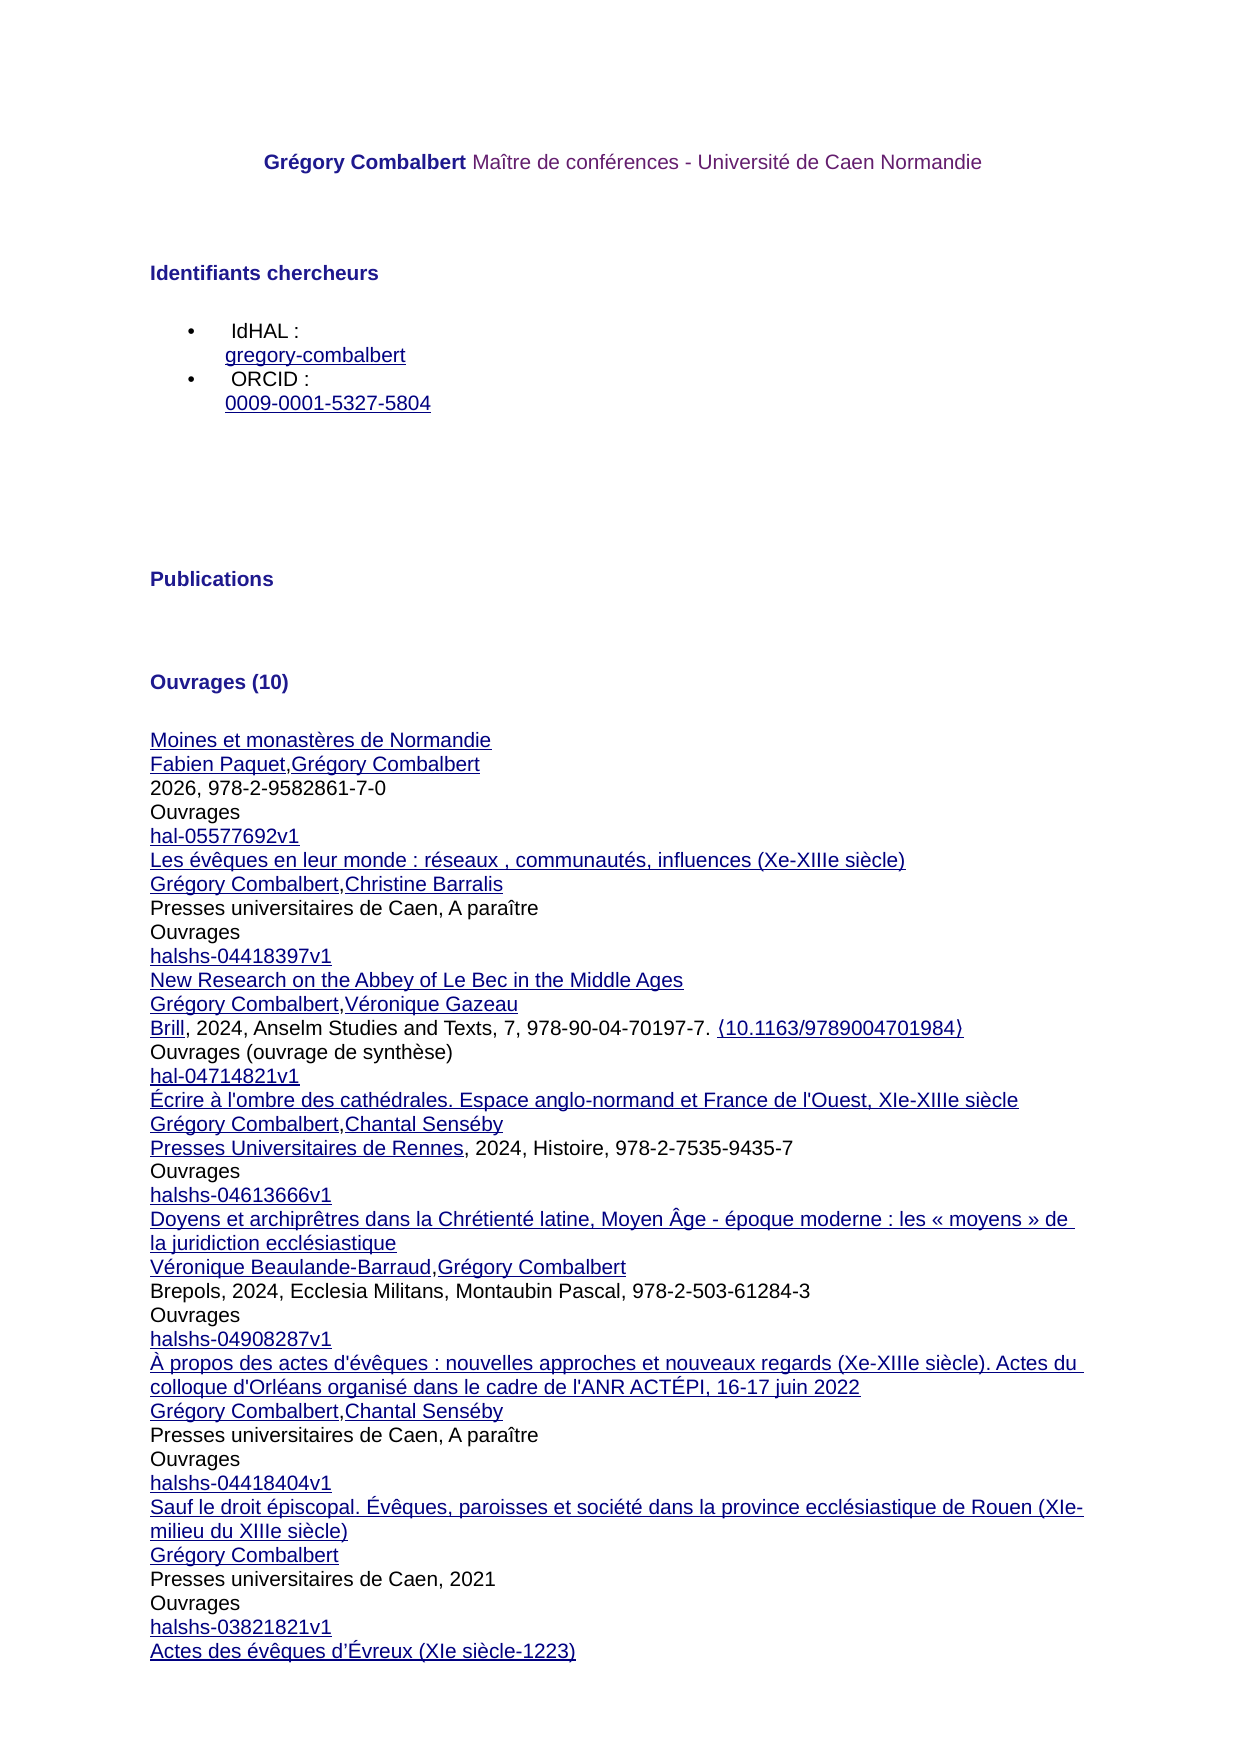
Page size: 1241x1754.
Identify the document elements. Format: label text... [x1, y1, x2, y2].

list IdHAL : [187, 319, 1090, 343]
subtitle Ouvrages (10) [150, 670, 1090, 694]
subtitle Identifiants chercheurs [150, 260, 1090, 284]
table_cell Actes des évêques d’Évreux (XIe siècle-1223) [150, 1639, 1090, 1662]
table_cell Sauf le droit épiscopal. Évêques, paroisses et société dans la province ecclésiastique de Rouen (XIe-milieu du XIIIe siècle) Grégory Combalbert Presses universitaires de Caen, 2021 Ouvrages halshs-03821821v1 [150, 1495, 1090, 1638]
table_cell New Research on the Abbey of Le Bec in the Middle Ages Grégory Combalbert,Véronique Gazeau Brill, 2024, Anselm Studies and Texts, 7, 978-90-04-70197-7. ⟨10.1163/9789004701984⟩ Ouvrages (ouvrage de synthèse) hal-04714821v1 [150, 968, 1090, 1087]
list 0009-0001-5327-5804 [187, 391, 1090, 414]
table_cell Les évêques en leur monde : réseaux , communautés, influences (Xe-XIIIe siècle) Grégory Combalbert,Christine Barralis Presses universitaires de Caen, A paraître Ouvrages halshs-04418397v1 [150, 848, 1090, 968]
table_cell Écrire à l'ombre des cathédrales. Espace anglo-normand et France de l'Ouest, XIe-XIIIe siècle Grégory Combalbert,Chantal Senséby Presses Universitaires de Rennes, 2024, Histoire, 978-2-7535-9435-7 Ouvrages halshs-04613666v1 [150, 1088, 1090, 1207]
table_cell À propos des actes d'évêques : nouvelles approches et nouveaux regards (Xe-XIIIe siècle). Actes du colloque d'Orléans organisé dans le cadre de l'ANR ACTÉPI, 16-17 juin 2022 Grégory Combalbert,Chantal Senséby Presses universitaires de Caen, A paraître Ouvrages halshs-04418404v1 [150, 1351, 1090, 1495]
table_cell Doyens et archiprêtres dans la Chrétienté latine, Moyen Âge - époque moderne : les « moyens » de la juridiction ecclésiastique Véronique Beaulande-Barraud,Grégory Combalbert Brepols, 2024, Ecclesia Militans, Montaubin Pascal, 978-2-503-61284-3 Ouvrages halshs-04908287v1 [150, 1207, 1090, 1351]
subtitle Grégory Combalbert Maître de conférences - Université de Caen Normandie [150, 150, 1090, 174]
list gregory-combalbert [187, 343, 1090, 367]
subtitle Publications [150, 567, 1090, 591]
list ORCID : [187, 367, 1090, 391]
table_header Moines et monastères de Normandie Fabien Paquet,Grégory Combalbert 2026, 978-2-9582861-7-0 Ouvrages hal-05577692v1 [150, 728, 1090, 848]
